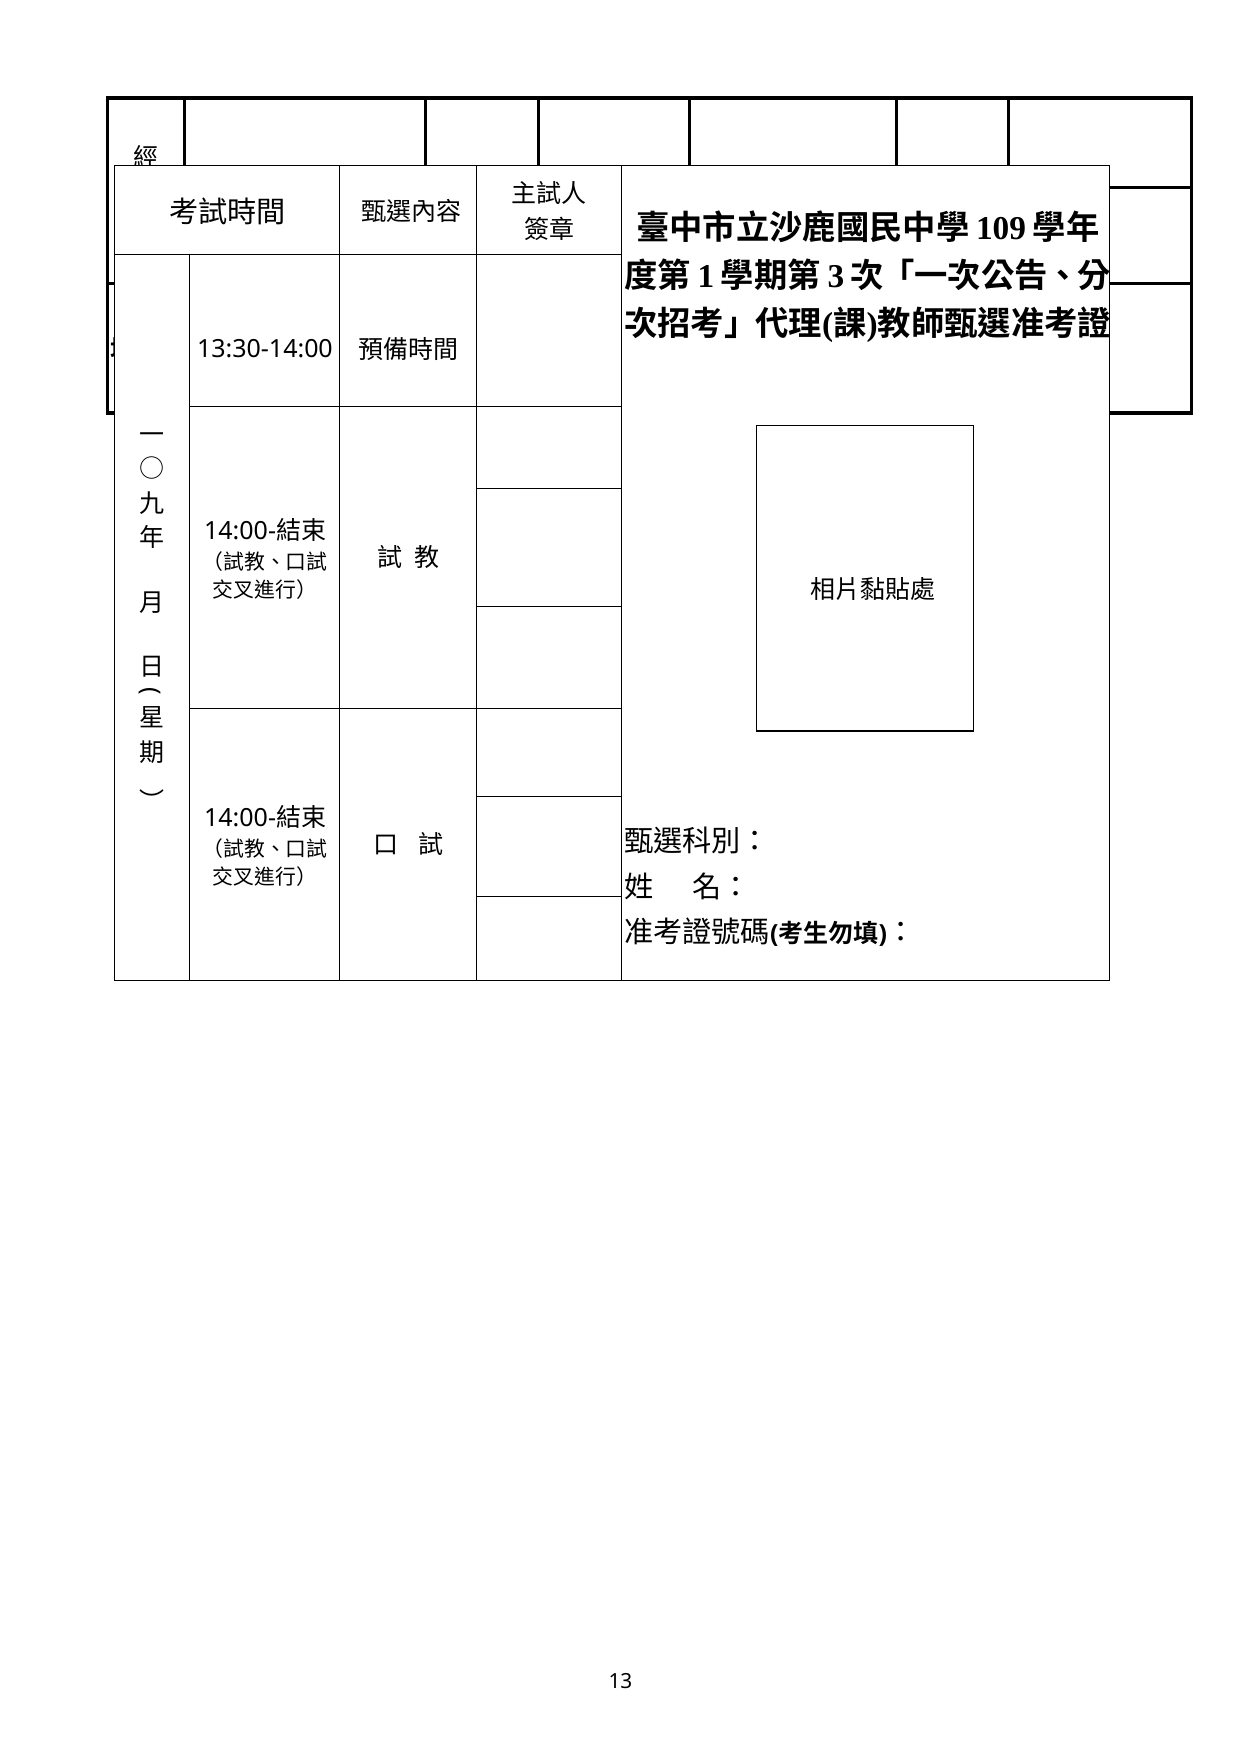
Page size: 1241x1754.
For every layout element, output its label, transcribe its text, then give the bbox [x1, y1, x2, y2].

table_cell 填表人簽章： 填表日期： 年 月 日 [109, 285, 114, 411]
table_cell [477, 797, 621, 896]
table_cell [540, 100, 688, 165]
table_cell 14:00-結束 （試教、口試 交叉進行） [190, 709, 339, 980]
table_cell 填表人簽章： 填表日期： 年 月 日 [1110, 285, 1190, 411]
table_header 考試時間 [115, 166, 339, 253]
table_cell 經 歷 [109, 100, 183, 282]
table_cell [477, 897, 621, 980]
table_cell [1110, 189, 1190, 282]
table_cell [1010, 100, 1190, 186]
table_header 臺中市立沙鹿國民中學109學年度第1學期第3次「一次公告、分次招考」代理(課)教師甄選准考證 甄選科別： 姓 名： 准考證號碼(考生勿填)： [622, 166, 1109, 980]
table_header 甄選內容 [340, 166, 476, 253]
table_cell [477, 607, 621, 707]
table_cell 口 試 [340, 709, 476, 980]
table_cell 13:30-14:00 [190, 255, 339, 406]
table_cell 一○九年 月 日(星期 ︶ [115, 255, 189, 980]
table_cell [477, 407, 621, 488]
table_cell [691, 100, 895, 165]
table_cell 14:00-結束 （試教、口試 交叉進行） [190, 407, 339, 707]
table_cell [477, 255, 621, 406]
table_cell [186, 100, 424, 165]
table_header 主試人 簽章 [477, 166, 621, 253]
table_cell [477, 709, 621, 796]
table_cell 試 教 [340, 407, 476, 707]
table_cell [477, 489, 621, 606]
table_cell 預備時間 [340, 255, 476, 406]
table_cell [427, 100, 537, 165]
table_cell [898, 100, 1007, 165]
